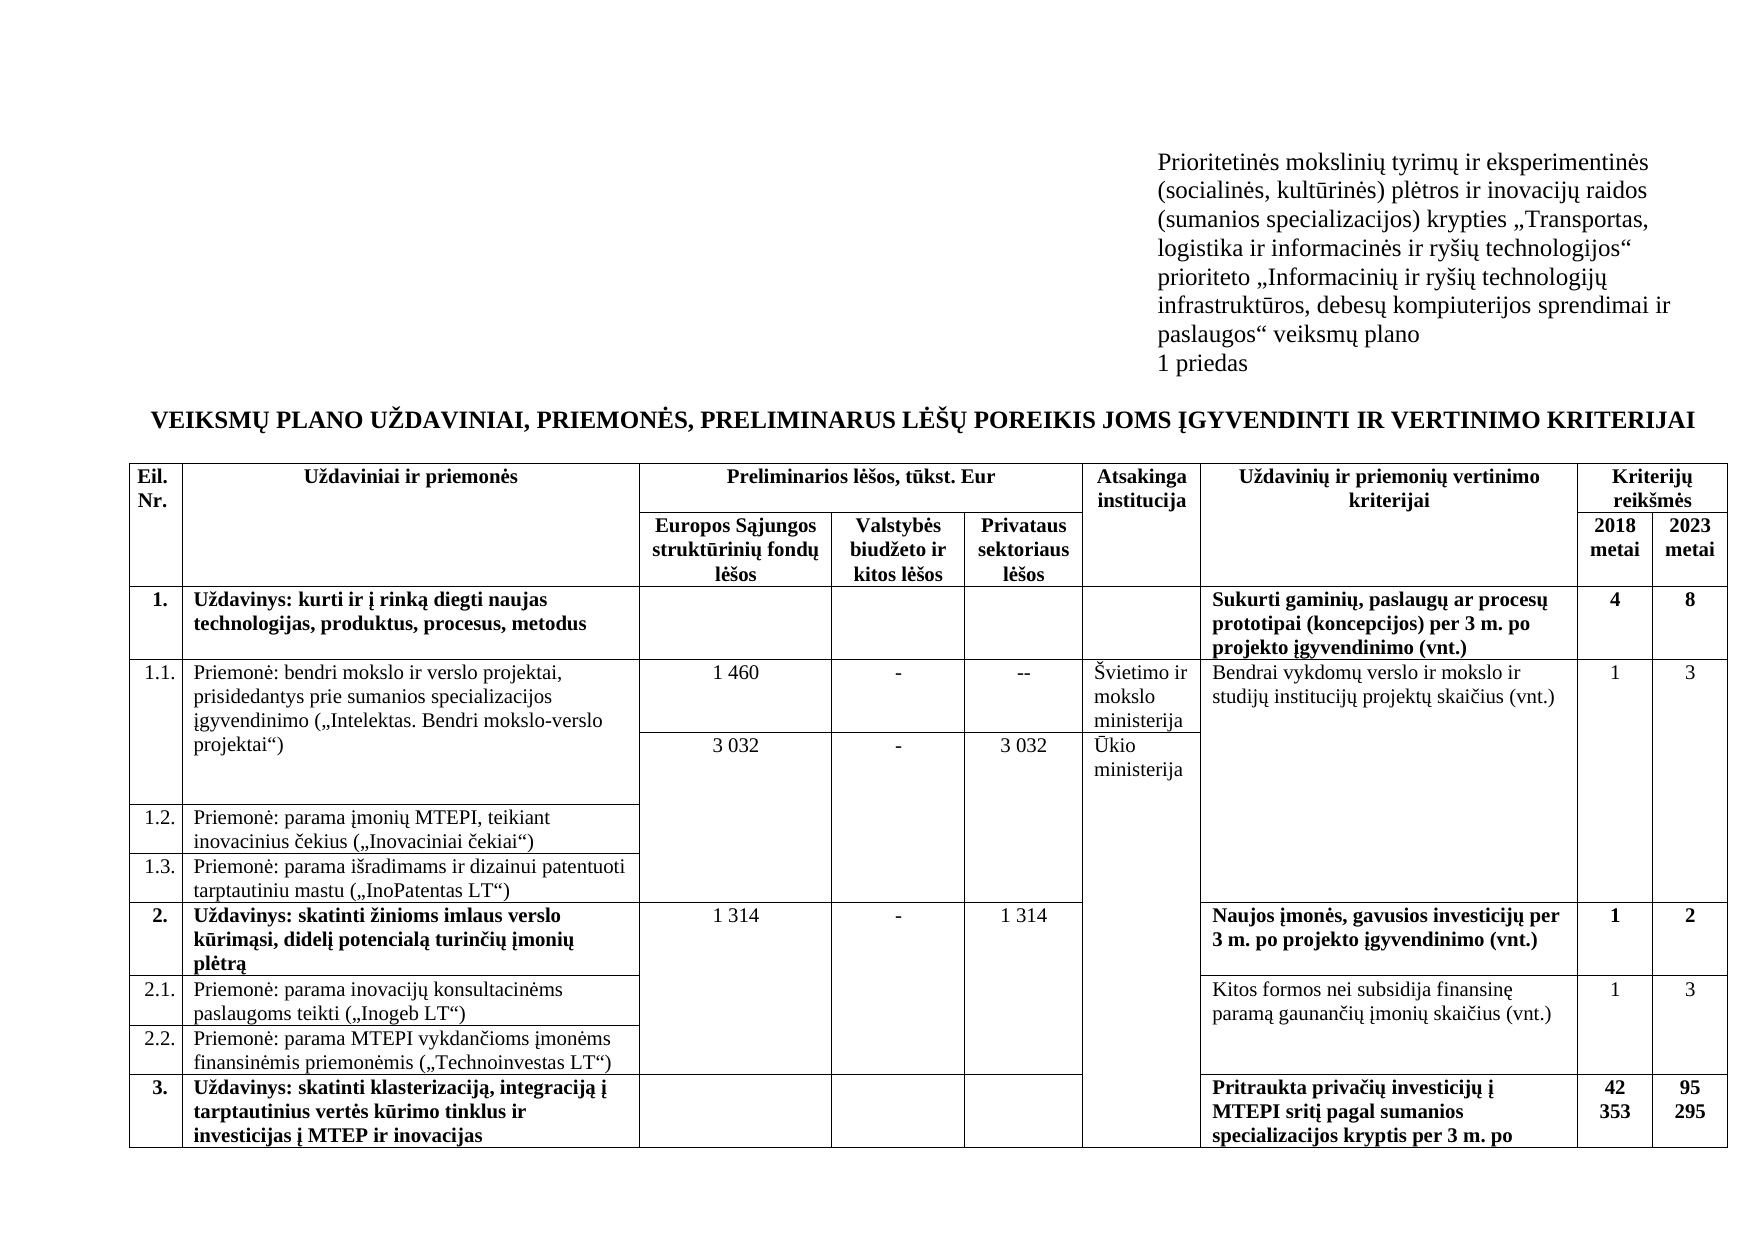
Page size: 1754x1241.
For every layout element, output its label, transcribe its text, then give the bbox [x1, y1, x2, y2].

table_cell Privataus sektoriaus lėšos [965, 513, 1082, 586]
table_cell - [832, 733, 964, 902]
table_cell Uždavinys: skatinti klasterizaciją, integraciją į tarptautinius vertės kūrimo tinklus ir investicijas į MTEP ir inovacijas [183, 1075, 639, 1147]
table_cell [965, 587, 1082, 659]
table_cell [640, 587, 831, 659]
table_cell Uždavinys: kurti ir į rinką diegti naujas technologijas, produktus, procesus, metodus [183, 587, 639, 659]
table_cell 1. [130, 587, 182, 659]
table_cell Naujos įmonės, gavusios investicijų per 3 m. po projekto įgyvendinimo (vnt.) [1201, 903, 1577, 975]
table_cell Sukurti gaminių, paslaugų ar procesų prototipai (koncepcijos) per 3 m. po projekto įgyvendinimo (vnt.) [1201, 587, 1577, 659]
table_header Kriterijų reikšmės [1578, 464, 1727, 512]
table_header Atsakinga institucija [1083, 464, 1200, 586]
table_cell [832, 1075, 964, 1147]
table_cell 3 032 [965, 733, 1082, 902]
table_cell 3 [1653, 976, 1727, 1074]
table_cell - [832, 903, 964, 1074]
table_cell 1.1. [130, 660, 182, 804]
table_cell 2.2. [130, 1026, 182, 1074]
table_cell [1083, 587, 1200, 659]
table_cell 2. [130, 903, 182, 975]
text VEIKSMŲ PLANO UŽDAVINIAI, priemonĖS, Preliminarus lėšų poreikis JOMS įgyvendinTi IR VERTINIMO KRITERIJAI [118, 406, 1728, 434]
table_header Uždaviniai ir priemonės [183, 464, 639, 586]
text 1 priedas [118, 348, 1728, 377]
table_cell Pritraukta privačių investicijų į MTEPI sritį pagal sumanios specializacijos kryptis per 3 m. po [1201, 1075, 1577, 1147]
table_cell [640, 1075, 831, 1147]
table_cell 1.3. [130, 854, 182, 902]
table_cell -- [965, 660, 1082, 732]
table_cell 1 460 [640, 660, 831, 732]
table_header Preliminarios lėšos, tūkst. Eur [640, 464, 1082, 512]
table_cell 3 032 [640, 733, 831, 902]
table_cell 1 [1578, 903, 1652, 975]
table_cell [832, 587, 964, 659]
table_cell 2018 metai [1578, 513, 1652, 586]
table_cell 1 [1578, 976, 1652, 1074]
table_cell Priemonė: parama inovacijų konsultacinėms paslaugoms teikti („Inogeb LT“) [183, 976, 639, 1024]
table_cell Priemonė: parama įmonių MTEPI, teikiant inovacinius čekius („Inovaciniai čekiai“) [183, 805, 639, 853]
table_cell 4 [1578, 587, 1652, 659]
table_header Eil. Nr. [130, 464, 182, 586]
table_cell 1 314 [640, 903, 831, 1074]
table_cell Bendrai vykdomų verslo ir mokslo ir studijų institucijų projektų skaičius (vnt.) [1201, 660, 1577, 902]
table_cell Kitos formos nei subsidija finansinę paramą gaunančių įmonių skaičius (vnt.) [1201, 976, 1577, 1074]
table_cell [965, 1075, 1082, 1147]
text Prioritetinės mokslinių tyrimų ir eksperimentinės (socialinės, kultūrinės) plėtros ir inovacijų raidos (sumanios specializacijos) krypties „Transportas, logistika ir informacinės ir ryšių technologijos“ prioriteto „Informacinių ir ryšių technologijų infrastruktūros, debesų kompiuterijos sprendimai ir paslaugos“ veiksmų plano [1157, 147, 1728, 348]
table_cell Europos Sąjungos struktūrinių fondų lėšos [640, 513, 831, 586]
table_cell 1 [1578, 660, 1652, 902]
table_cell Švietimo ir mokslo ministerija [1083, 660, 1200, 732]
table_cell Uždavinys: skatinti žinioms imlaus verslo kūrimąsi, didelį potencialą turinčių įmonių plėtrą [183, 903, 639, 975]
table_header Uždavinių ir priemonių vertinimo kriterijai [1201, 464, 1577, 586]
table_cell Ūkio ministerija [1083, 733, 1200, 1147]
table_cell 1.2. [130, 805, 182, 853]
table_cell 2023 metai [1653, 513, 1727, 586]
table_cell Valstybės biudžeto ir kitos lėšos [832, 513, 964, 586]
table_cell 95 295 [1653, 1075, 1727, 1147]
table_cell 3. [130, 1075, 182, 1147]
table_cell Priemonė: parama MTEPI vykdančioms įmonėms finansinėmis priemonėmis („Technoinvestas LT“) [183, 1026, 639, 1074]
table_cell - [832, 660, 964, 732]
table_cell 42 353 [1578, 1075, 1652, 1147]
table_cell 3 [1653, 660, 1727, 902]
table_cell 2.1. [130, 976, 182, 1024]
table_cell Priemonė: bendri mokslo ir verslo projektai, prisidedantys prie sumanios specializacijos įgyvendinimo („Intelektas. Bendri mokslo-verslo projektai“) [183, 660, 639, 804]
table_cell 8 [1653, 587, 1727, 659]
table_cell 1 314 [965, 903, 1082, 1074]
table_cell 2 [1653, 903, 1727, 975]
table_cell Priemonė: parama išradimams ir dizainui patentuoti tarptautiniu mastu („InoPatentas LT“) [183, 854, 639, 902]
